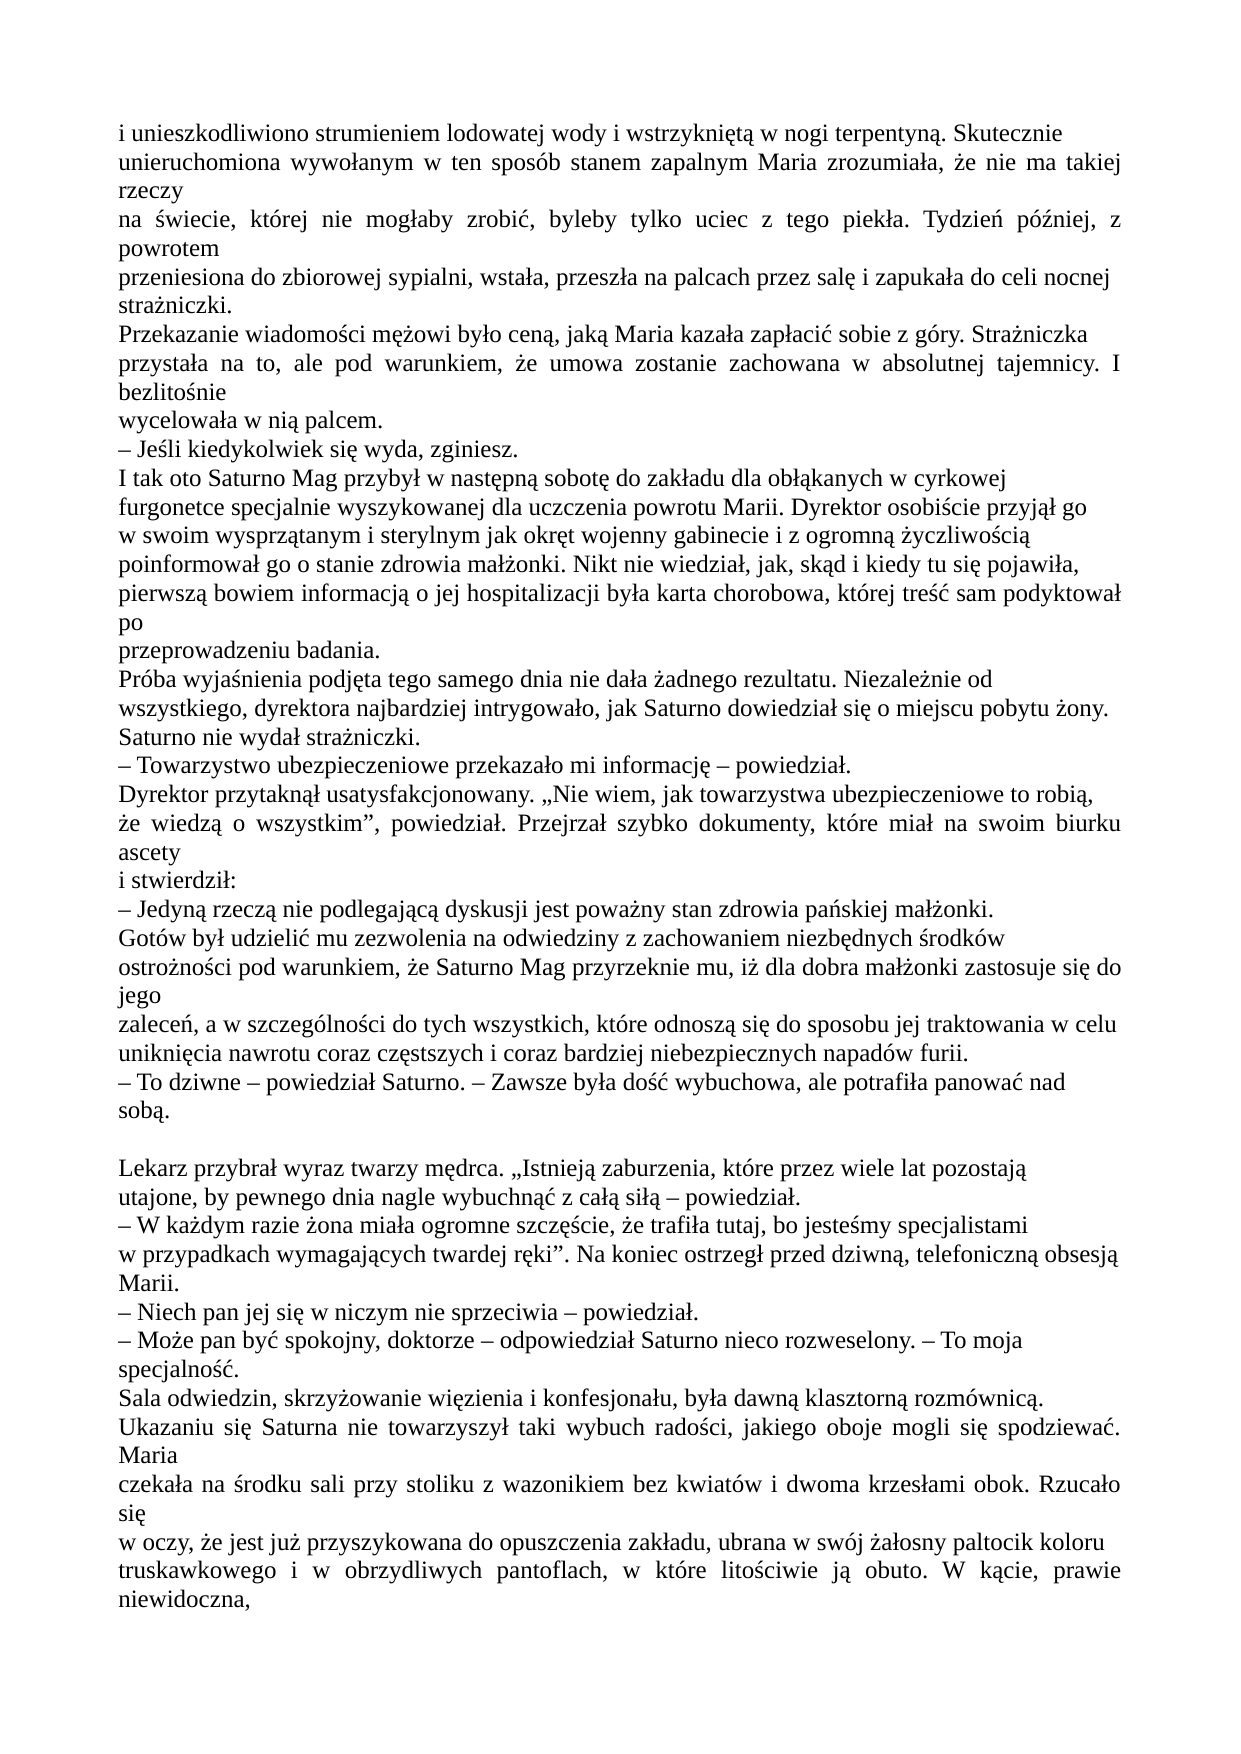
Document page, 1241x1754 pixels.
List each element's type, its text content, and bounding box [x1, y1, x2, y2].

text czekała na środku sali przy stoliku z wazonikiem bez kwiatów i dwoma krzesłami obok. Rzucało się [118, 1469, 1122, 1527]
text w swoim wysprzątanym i sterylnym jak okręt wojenny gabinecie i z ogromną życzliwością [118, 521, 1122, 549]
text w oczy, że jest już przyszykowana do opuszczenia zakładu, ubrana w swój żałosny paltocik koloru [118, 1527, 1122, 1556]
text strażniczki. [118, 291, 1122, 319]
text Sala odwiedzin, skrzyżowanie więzienia i konfesjonału, była dawną klasztorną rozmównicą. [118, 1383, 1122, 1412]
text Gotów był udzielić mu zezwolenia na odwiedziny z zachowaniem niezbędnych środków [118, 923, 1122, 952]
text przeprowadzeniu badania. [118, 636, 1122, 664]
text – Niech pan jej się w niczym nie sprzeciwia – powiedział. [118, 1297, 1122, 1326]
text przystała na to, ale pod warunkiem, że umowa zostanie zachowana w absolutnej tajemnicy. I bezlitośnie [118, 348, 1122, 406]
text Próba wyjaśnienia podjęta tego samego dnia nie dała żadnego rezultatu. Niezależnie od [118, 664, 1122, 693]
text uniknięcia nawrotu coraz częstszych i coraz bardziej niebezpiecznych napadów furii. [118, 1038, 1122, 1067]
text Przekazanie wiadomości mężowi było ceną, jaką Maria kazała zapłacić sobie z góry. Strażniczka [118, 319, 1122, 348]
text i stwierdził: [118, 866, 1122, 894]
text – Może pan być spokojny, doktorze – odpowiedział Saturno nieco rozweselony. – To moja [118, 1326, 1122, 1354]
text – Jeśli kiedykolwiek się wyda, zginiesz. [118, 434, 1122, 463]
text Saturno nie wydał strażniczki. [118, 722, 1122, 751]
text Dyrektor przytaknął usatysfakcjonowany. „Nie wiem, jak towarzystwa ubezpieczeniowe to robią, [118, 779, 1122, 808]
text ostrożności pod warunkiem, że Saturno Mag przyrzeknie mu, iż dla dobra małżonki zastosuje się do jego [118, 952, 1122, 1009]
text – Jedyną rzeczą nie podlegającą dyskusji jest poważny stan zdrowia pańskiej małżonki. [118, 894, 1122, 923]
text Ukazaniu się Saturna nie towarzyszył taki wybuch radości, jakiego oboje mogli się spodziewać. Maria [118, 1412, 1122, 1469]
text i unieszkodliwiono strumieniem lodowatej wody i wstrzykniętą w nogi terpentyną. Skutecznie [118, 118, 1122, 147]
text zaleceń, a w szczególności do tych wszystkich, które odnoszą się do sposobu jej traktowania w celu [118, 1009, 1122, 1038]
text na świecie, której nie mogłaby zrobić, byleby tylko uciec z tego piekła. Tydzień później, z powrotem [118, 204, 1122, 262]
text wszystkiego, dyrektora najbardziej intrygowało, jak Saturno dowiedział się o miejscu pobytu żony. [118, 693, 1122, 722]
text Lekarz przybrał wyraz twarzy mędrca. „Istnieją zaburzenia, które przez wiele lat pozostają [118, 1153, 1122, 1182]
text w przypadkach wymagających twardej ręki”. Na koniec ostrzegł przed dziwną, telefoniczną obsesją [118, 1239, 1122, 1268]
text – To dziwne – powiedział Saturno. – Zawsze była dość wybuchowa, ale potrafiła panować nad [118, 1067, 1122, 1096]
text – W każdym razie żona miała ogromne szczęście, że trafiła tutaj, bo jesteśmy specjalistami [118, 1211, 1122, 1239]
text truskawkowego i w obrzydliwych pantoflach, w które litościwie ją obuto. W kącie, prawie niewidoczna, [118, 1556, 1122, 1613]
text że wiedzą o wszystkim”, powiedział. Przejrzał szybko dokumenty, które miał na swoim biurku ascety [118, 808, 1122, 866]
text furgonetce specjalnie wyszykowanej dla uczczenia powrotu Marii. Dyrektor osobiście przyjął go [118, 492, 1122, 521]
text unieruchomiona wywołanym w ten sposób stanem zapalnym Maria zrozumiała, że nie ma takiej rzeczy [118, 147, 1122, 204]
text pierwszą bowiem informacją o jej hospitalizacji była karta chorobowa, której treść sam podyktował po [118, 578, 1122, 636]
text utajone, by pewnego dnia nagle wybuchnąć z całą siłą – powiedział. [118, 1182, 1122, 1211]
text sobą. [118, 1096, 1122, 1124]
text przeniesiona do zbiorowej sypialni, wstała, przeszła na palcach przez salę i zapukała do celi nocnej [118, 262, 1122, 291]
text – Towarzystwo ubezpieczeniowe przekazało mi informację – powiedział. [118, 751, 1122, 779]
text poinformował go o stanie zdrowia małżonki. Nikt nie wiedział, jak, skąd i kiedy tu się pojawiła, [118, 549, 1122, 578]
text I tak oto Saturno Mag przybył w następną sobotę do zakładu dla obłąkanych w cyrkowej [118, 463, 1122, 492]
text wycelowała w nią palcem. [118, 406, 1122, 434]
text Marii. [118, 1268, 1122, 1297]
text specjalność. [118, 1354, 1122, 1383]
